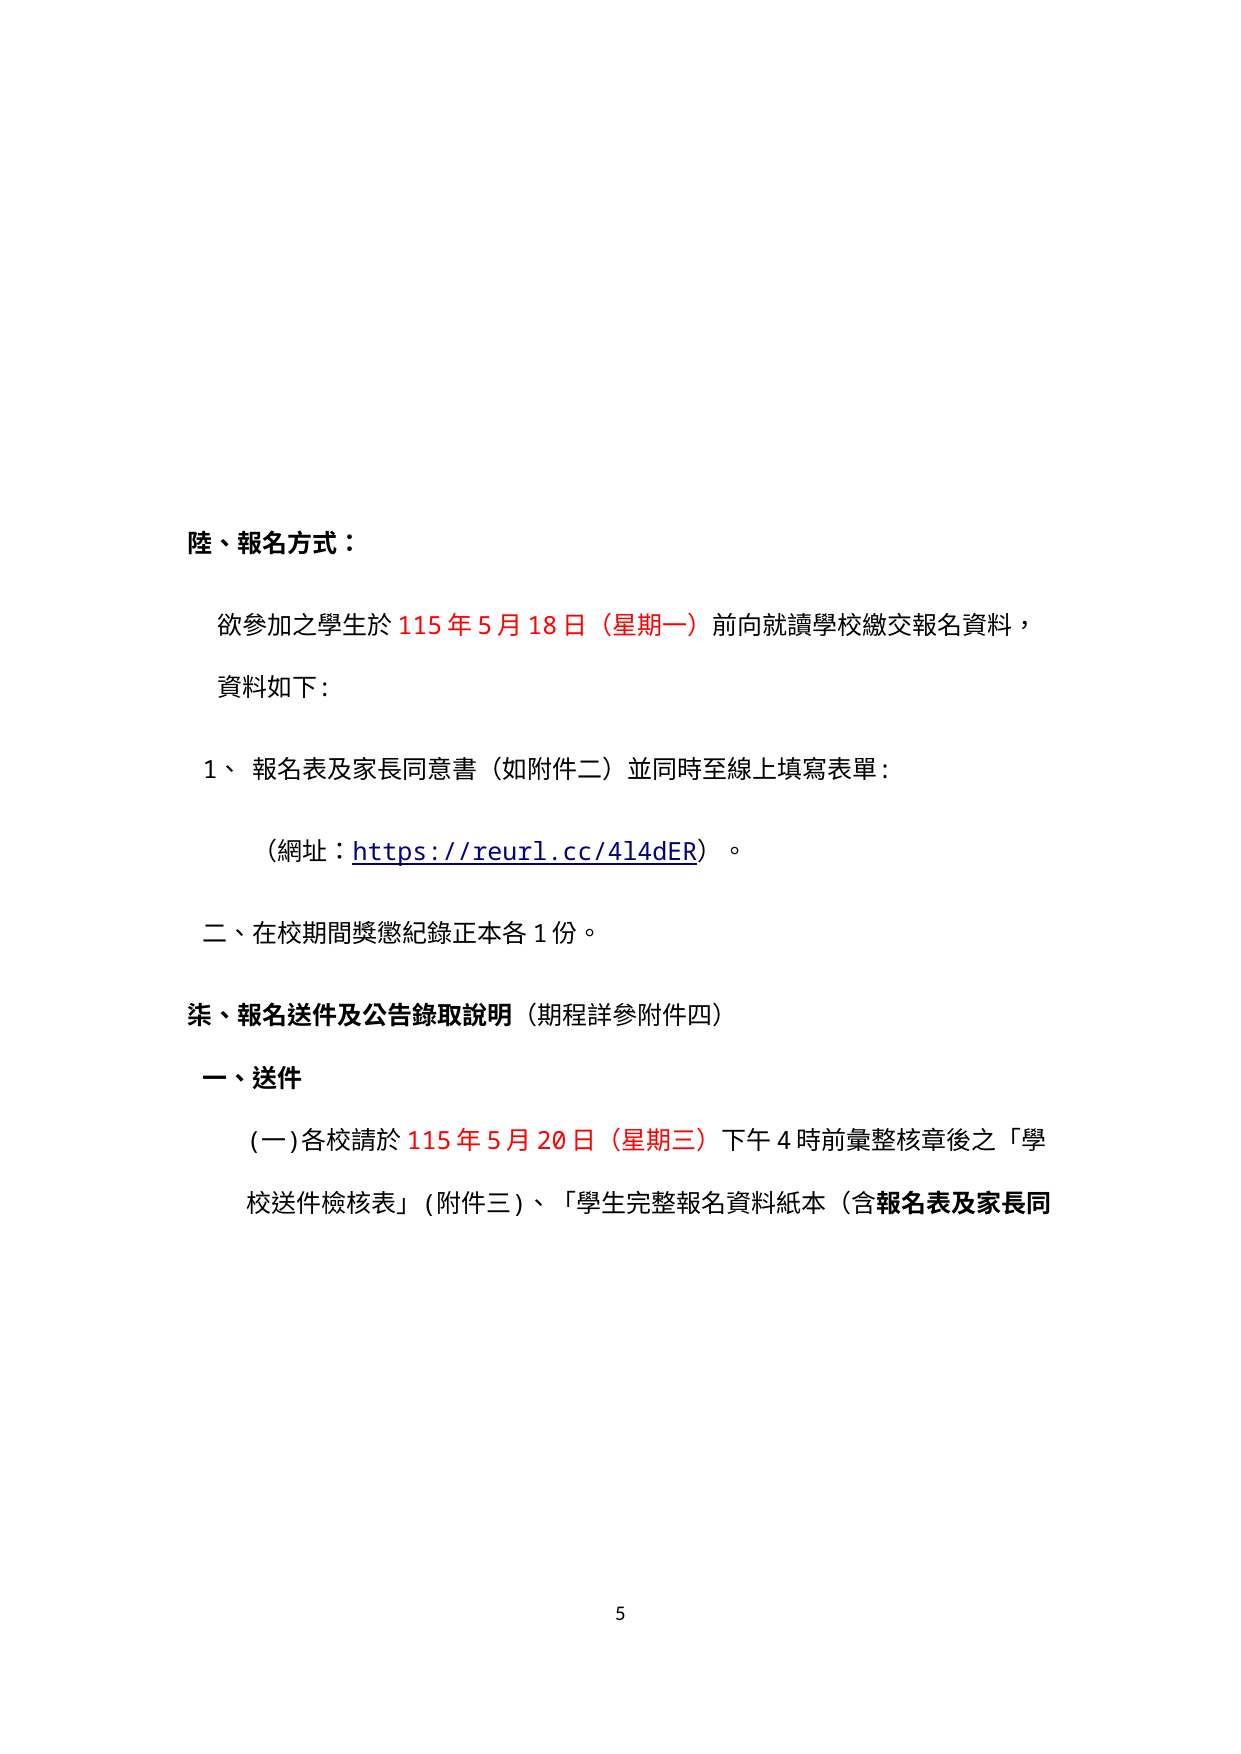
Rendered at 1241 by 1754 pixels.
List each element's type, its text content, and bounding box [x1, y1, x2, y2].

text 柒、報名送件及公告錄取說明（期程詳參附件四） [187, 972, 1053, 1035]
text 二、在校期間獎懲紀錄正本各1份。 [202, 890, 1053, 953]
text 陸、報名方式： [187, 500, 1053, 562]
text (一)各校請於115年5月20日（星期三）下午4時前彙整核章後之「學校送件檢核表」(附件三)、「學生完整報名資料紙本（含報名表及家長同 [246, 1097, 1053, 1222]
text 欲參加之學生於115年5月18日（星期一）前向就讀學校繳交報名資料，資料如下: [217, 582, 1053, 707]
list 報名表及家長同意書（如附件二）並同時至線上填寫表單: [202, 726, 1053, 789]
text 一、送件 [202, 1035, 1053, 1097]
text （網址：https://reurl.cc/4l4dER）。 [252, 808, 1053, 871]
